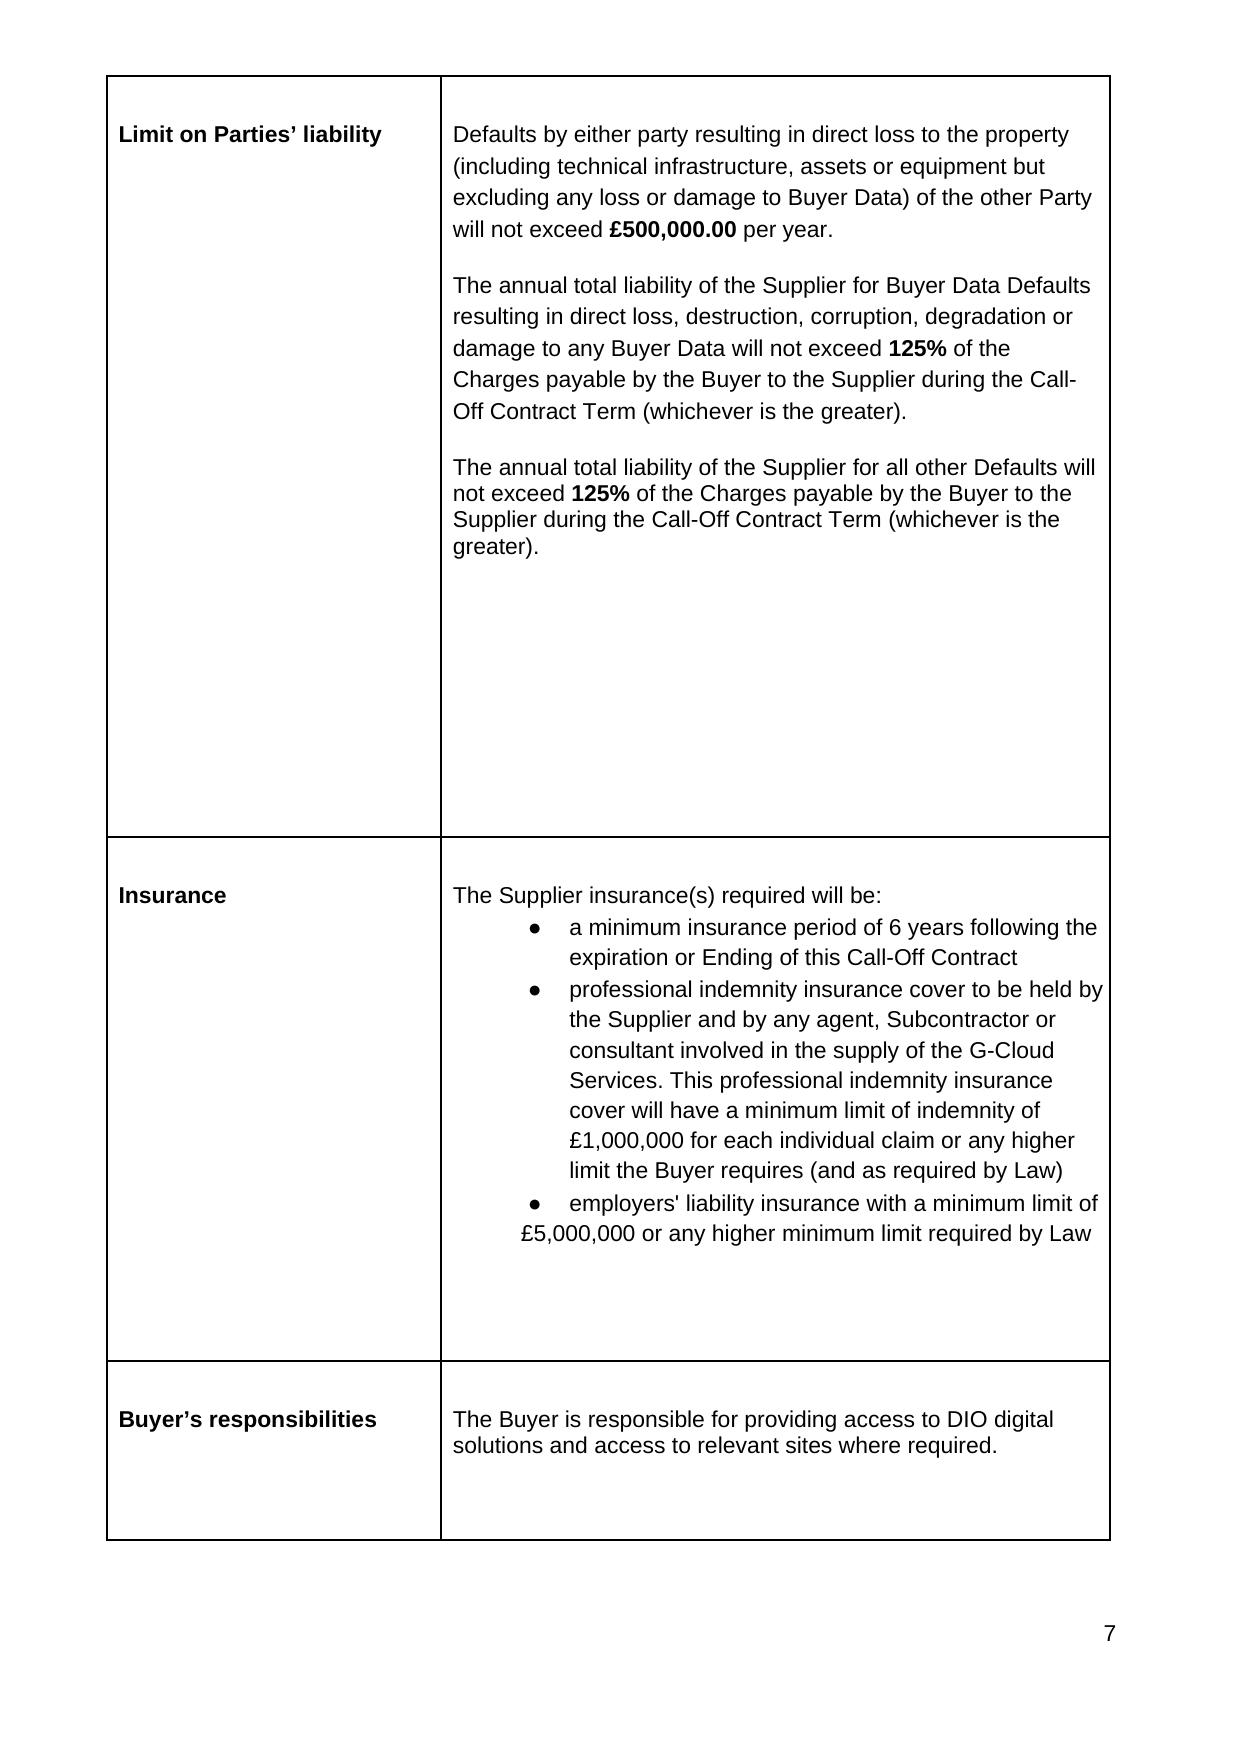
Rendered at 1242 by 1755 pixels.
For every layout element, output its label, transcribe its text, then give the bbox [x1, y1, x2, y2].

table_cell Limit on Parties’ liability [108, 77, 440, 836]
table_cell Defaults by either party resulting in direct loss to the property (including technical infrastructure, assets or equipment but excluding any loss or damage to Buyer Data) of the other Party will not exceed £500,000.00 per year. The annual total liability of the Supplier for Buyer Data Defaults resulting in direct loss, destruction, corruption, degradation or damage to any Buyer Data will not exceed 125% of the Charges payable by the Buyer to the Supplier during the Call-Off Contract Term (whichever is the greater). The annual total liability of the Supplier for all other Defaults will not exceed 125% of the Charges payable by the Buyer to the Supplier during the Call-Off Contract Term (whichever is the greater). [442, 77, 1109, 836]
table_cell Buyer’s responsibilities [108, 1362, 440, 1539]
table_cell The Supplier insurance(s) required will be: a minimum insurance period of 6 years following the expiration or Ending of this Call-Off Contract professional indemnity insurance cover to be held by the Supplier and by any agent, Subcontractor or consultant involved in the supply of the G-Cloud Services. This professional indemnity insurance cover will have a minimum limit of indemnity of £1,000,000 for each individual claim or any higher limit the Buyer requires (and as required by Law) employers' liability insurance with a minimum limit of £5,000,000 or any higher minimum limit required by Law [442, 838, 1109, 1359]
table_cell The Buyer is responsible for providing access to DIO digital solutions and access to relevant sites where required. [442, 1362, 1109, 1539]
table_cell Insurance [108, 838, 440, 1359]
